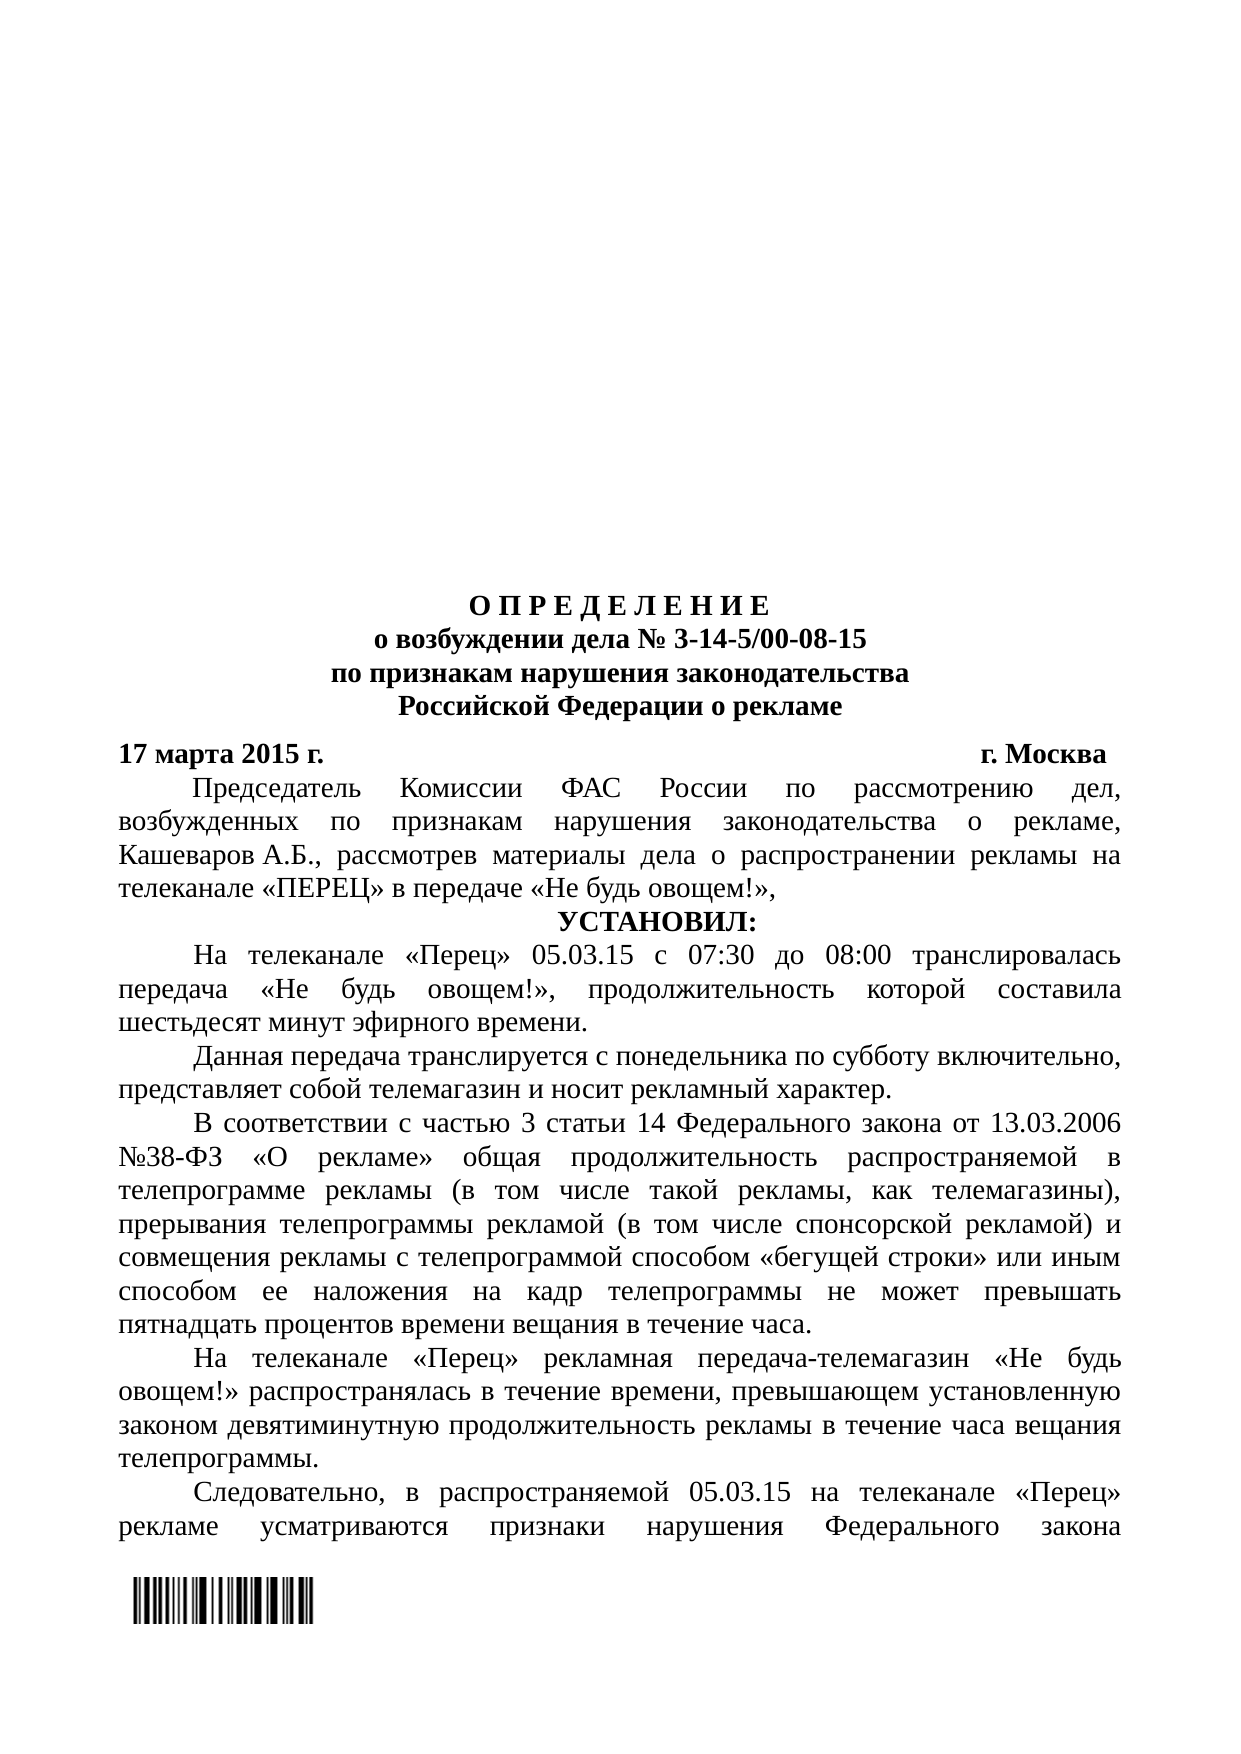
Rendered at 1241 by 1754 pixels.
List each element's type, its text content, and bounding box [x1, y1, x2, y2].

text о возбуждении дела № 3-14-5/00-08-15 [118, 621, 1122, 655]
picture [118, 1577, 331, 1624]
text Данная передача транслируется с понедельника по субботу включительно, представляет собой телемагазин и носит рекламный характер. [118, 1038, 1122, 1105]
text по признакам нарушения законодательства [118, 655, 1122, 688]
text Российской Федерации о рекламе [118, 688, 1122, 722]
text 17 марта 2015 г. г. Москва [118, 736, 1122, 770]
text Председатель Комиссии ФАС России по рассмотрению дел, возбужденных по признакам нарушения законодательства о рекламе, Кашеваров А.Б., рассмотрев материалы дела о распространении рекламы на телеканале «ПЕРЕЦ» в передаче «Не будь овощем!», [118, 770, 1122, 904]
text УСТАНОВИЛ: [118, 904, 1122, 937]
text На телеканале «Перец» рекламная передача-телемагазин «Не будь овощем!» распространялась в течение времени, превышающем установленную законом девятиминутную продолжительность рекламы в течение часа вещания телепрограммы. [118, 1340, 1122, 1474]
text На телеканале «Перец» 05.03.15 с 07:30 до 08:00 транслировалась передача «Не будь овощем!», продолжительность которой составила шестьдесят минут эфирного времени. [118, 937, 1122, 1038]
text Следовательно, в распространяемой 05.03.15 на телеканале «Перец» рекламе усматриваются признаки нарушения Федерального закона [118, 1474, 1122, 1541]
text В соответствии с частью 3 статьи 14 Федерального закона от 13.03.2006 №38-ФЗ «О рекламе» общая продолжительность распространяемой в телепрограмме рекламы (в том числе такой рекламы, как телемагазины), прерывания телепрограммы рекламой (в том числе спонсорской рекламой) и совмещения рекламы с телепрограммой способом «бегущей строки» или иным способом ее наложения на кадр телепрограммы не может превышать пятнадцать процентов времени вещания в течение часа. [118, 1105, 1122, 1340]
text О П Р Е Д Е Л Е Н И Е [115, 588, 1122, 621]
